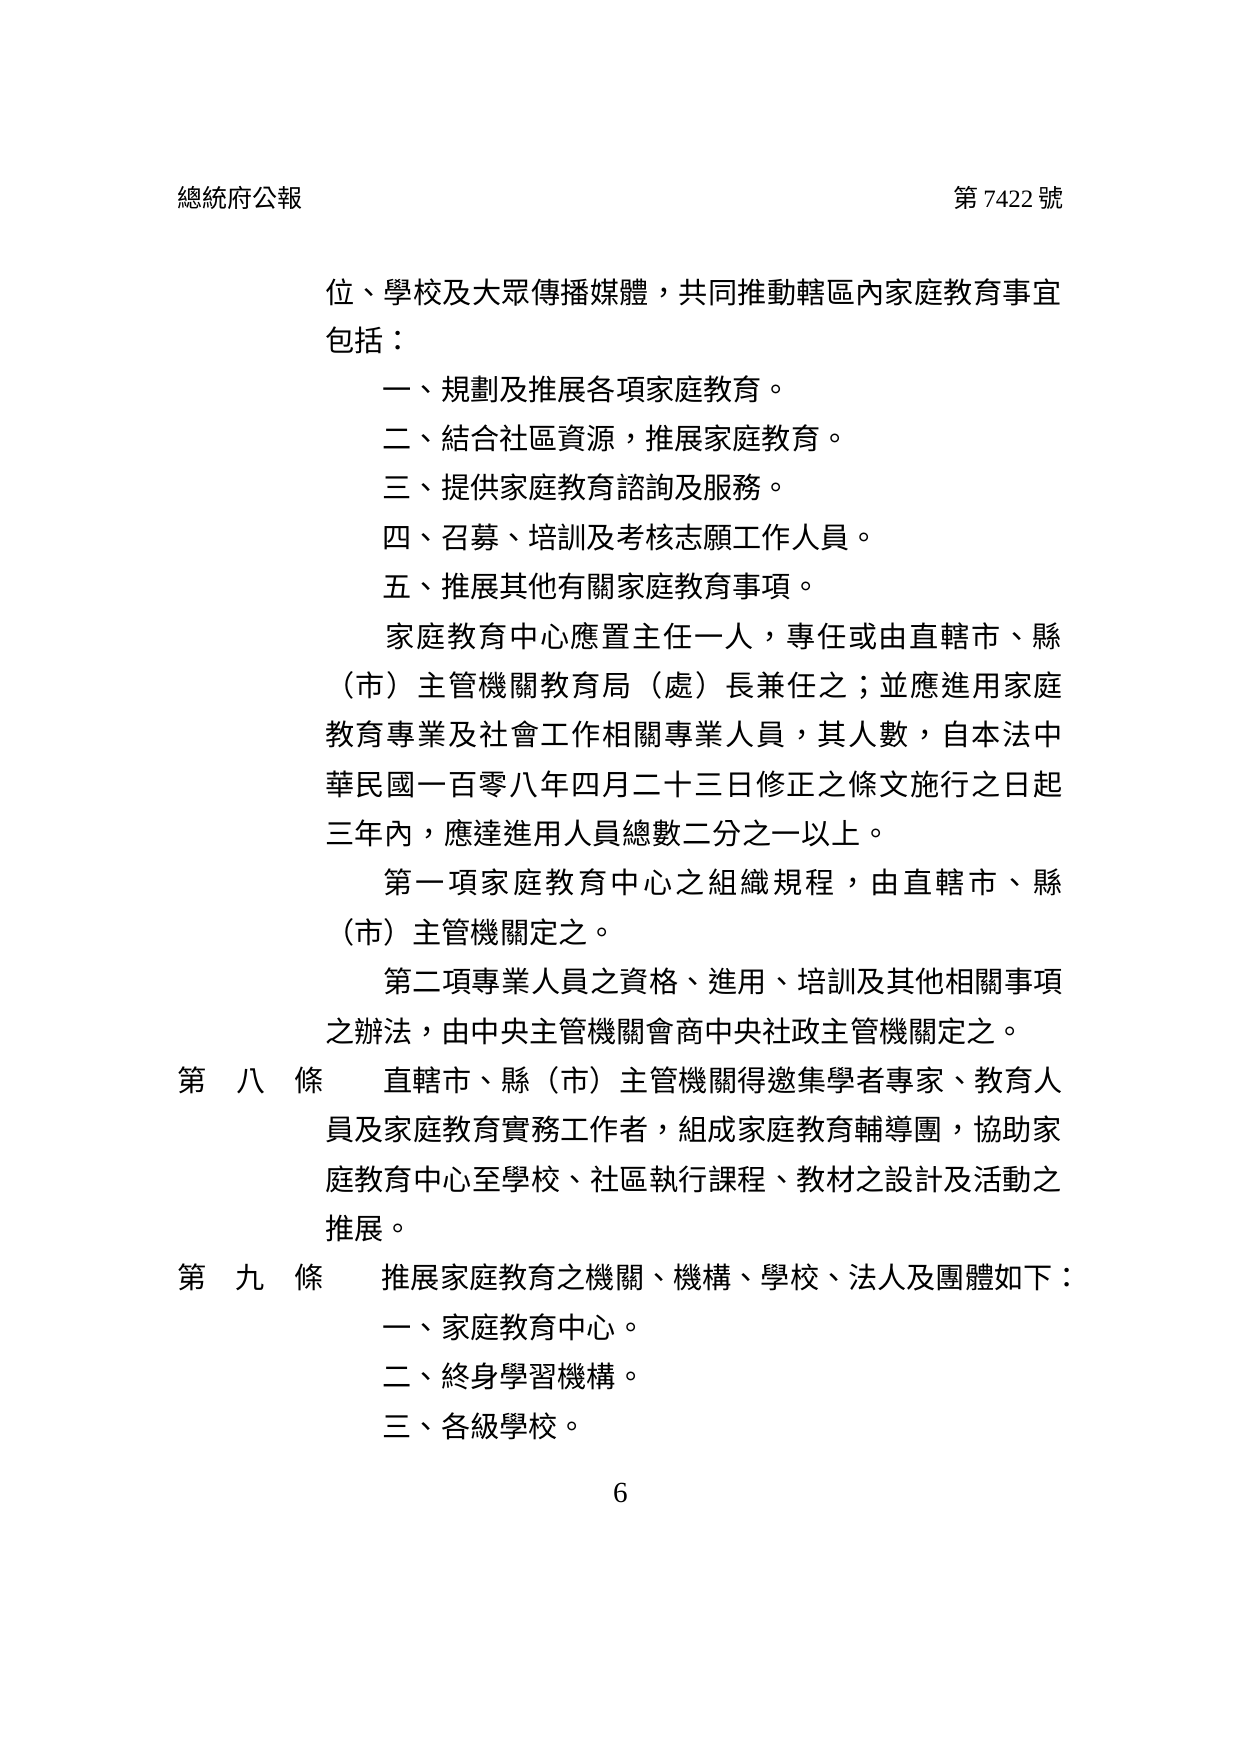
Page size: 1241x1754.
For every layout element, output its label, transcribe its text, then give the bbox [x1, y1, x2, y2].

text 二、 終身學習機構。 [382, 1348, 1063, 1397]
text 第二項專業人員之資格、進用、培訓及其他相關事項之辦法，由中央主管機關會商中央社政主管機關定之。 [325, 953, 1063, 1052]
text 三、 各級學校。 [382, 1397, 1063, 1447]
text 五、 推展其他有關家庭教育事項。 [382, 558, 1063, 607]
text 第 九 條 推展家庭教育之機關、機構、學校、法人及團體如下： [177, 1249, 1063, 1299]
text 家庭教育中心應置主任一人，專任或由直轄市、縣（市）主管機關教育局（處）長兼任之；並應進用家庭教育專業及社會工作相關專業人員，其人數，自本法中華民國一百零八年四月二十三日修正之條文施行之日起三年內，應達進用人員總數二分之一以上。 [325, 607, 1063, 854]
text 一、 家庭教育中心。 [382, 1299, 1063, 1348]
text 一、 規劃及推展各項家庭教育。 [382, 361, 1063, 410]
text 三、 提供家庭教育諮詢及服務。 [382, 459, 1063, 509]
text 二、 結合社區資源，推展家庭教育。 [382, 410, 1063, 459]
text 四、 召募、培訓及考核志願工作人員。 [382, 509, 1063, 558]
text 第一項家庭教育中心之組織規程，由直轄市、縣（市）主管機關定之。 [325, 854, 1063, 953]
text 第 七 條 直轄市、縣（市）主管機關應設家庭教育中心，並結合教育、文化、衛政、社政、戶政、民政、農政、消防、警政、勞工、新聞、環保、原住民族事務等相關機關或單位、學校及大眾傳播媒體，共同推動轄區內家庭教育事宜，包括： [177, 266, 1063, 361]
text 第 八 條 直轄市、縣（市）主管機關得邀集學者專家、教育人員及家庭教育實務工作者，組成家庭教育輔導團，協助家庭教育中心至學校、社區執行課程、教材之設計及活動之推展。 [177, 1052, 1063, 1249]
